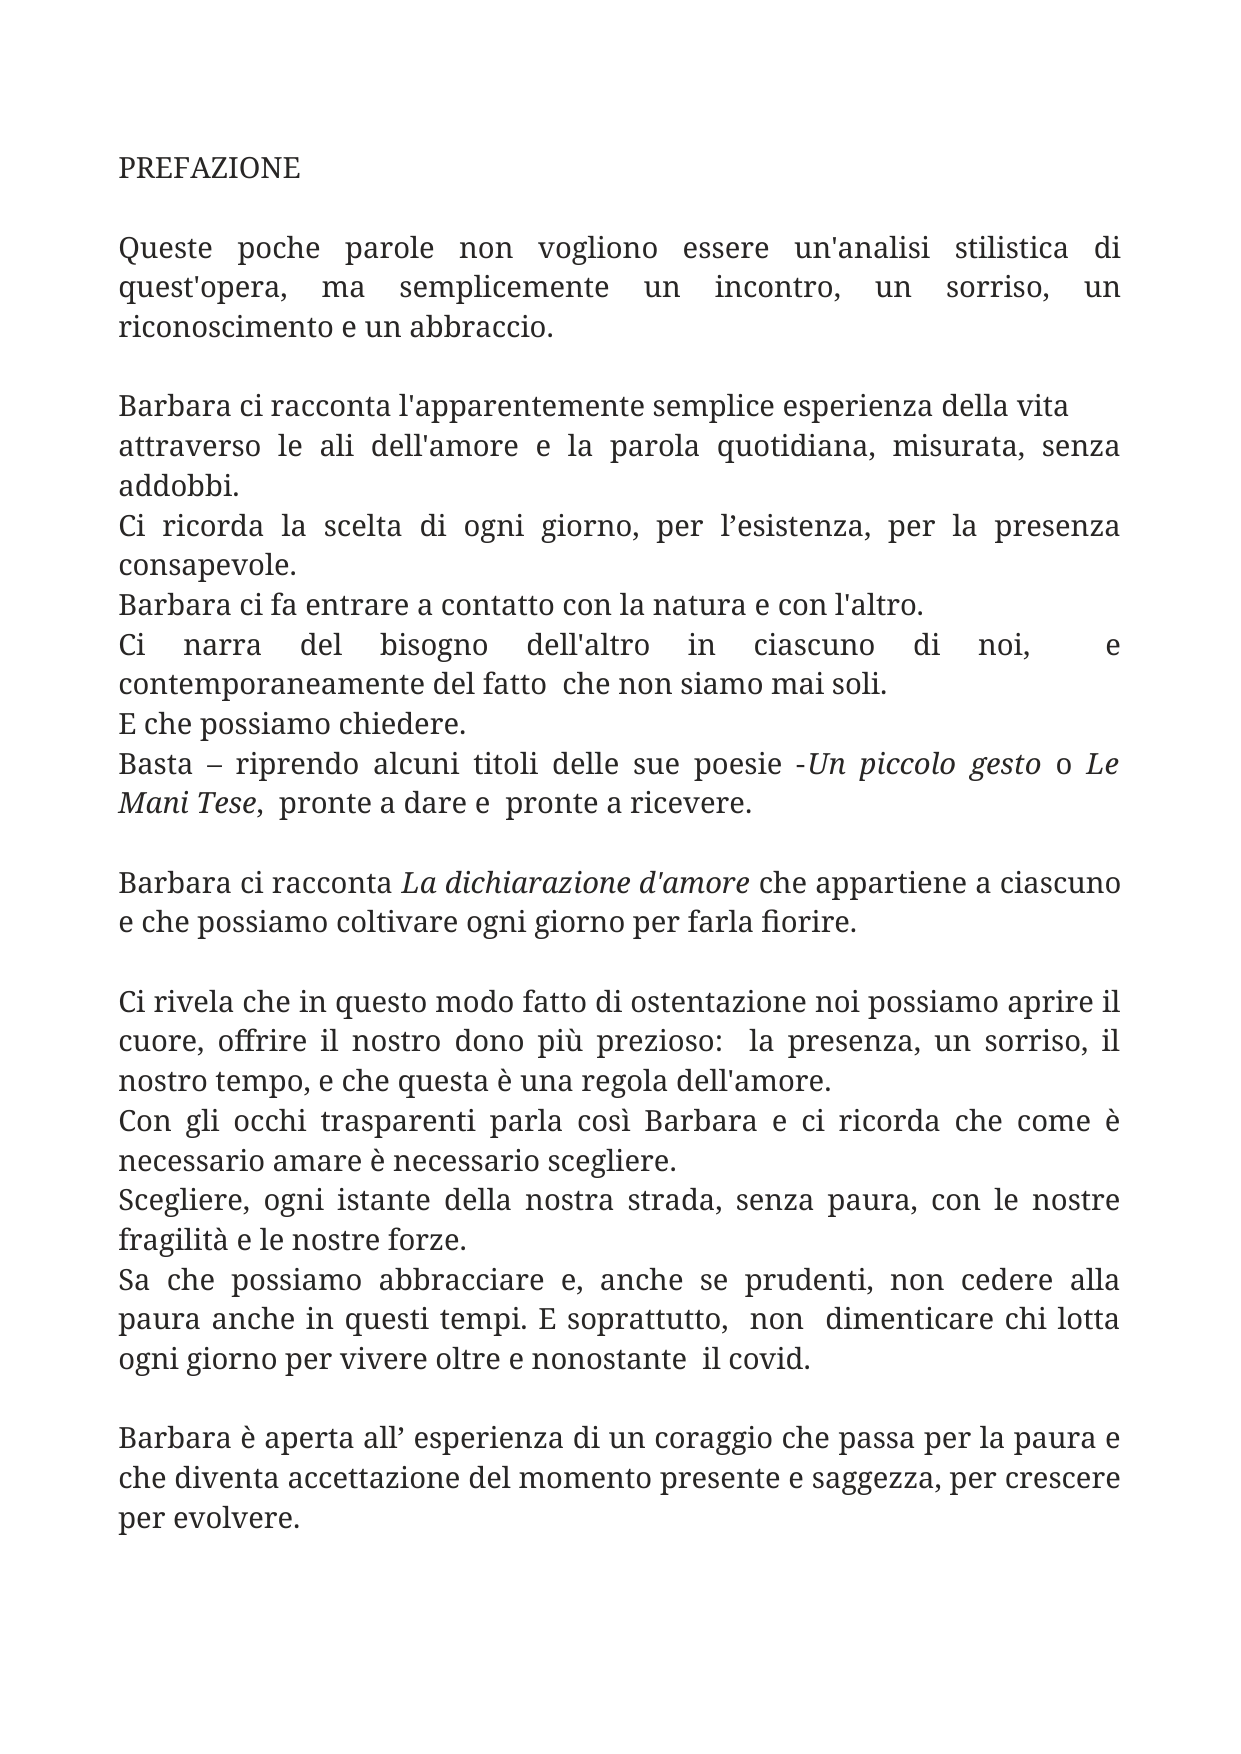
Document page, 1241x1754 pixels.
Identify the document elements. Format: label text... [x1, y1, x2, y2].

text Ci ricorda la scelta di ogni giorno, per l’esistenza, per la presenza consapevole. [118, 505, 1122, 584]
text Queste poche parole non vogliono essere un'analisi stilistica di quest'opera, ma semplicemente un incontro, un sorriso, un riconoscimento e un abbraccio. [118, 227, 1122, 346]
text attraverso le ali dell'amore e la parola quotidiana, misurata, senza addobbi. [118, 425, 1122, 505]
text Barbara è aperta all’ esperienza di un coraggio che passa per la paura e che diventa accettazione del momento presente e saggezza, per crescere per evolvere. [118, 1418, 1122, 1537]
text Basta – riprendo alcuni titoli delle sue poesie -Un piccolo gesto o Le Mani Tese, pronte a dare e pronte a ricevere. [118, 743, 1122, 822]
text Con gli occhi trasparenti parla così Barbara e ci ricorda che come è necessario amare è necessario scegliere. [118, 1100, 1122, 1179]
text Sa che possiamo abbracciare e, anche se prudenti, non cedere alla paura anche in questi tempi. E soprattutto, non dimenticare chi lotta ogni giorno per vivere oltre e nonostante il covid. [118, 1259, 1122, 1378]
text PREFAZIONE [118, 148, 1122, 187]
text Barbara ci racconta La dichiarazione d'amore che appartiene a ciascuno e che possiamo coltivare ogni giorno per farla fiorire. [118, 862, 1122, 941]
text E che possiamo chiedere. [118, 703, 1122, 743]
text Barbara ci fa entrare a contatto con la natura e con l'altro. [118, 584, 1122, 624]
text Scegliere, ogni istante della nostra strada, senza paura, con le nostre fragilità e le nostre forze. [118, 1179, 1122, 1259]
text Ci rivela che in questo modo fatto di ostentazione noi possiamo aprire il cuore, offrire il nostro dono più prezioso: la presenza, un sorriso, il nostro tempo, e che questa è una regola dell'amore. [118, 981, 1122, 1100]
text Ci narra del bisogno dell'altro in ciascuno di noi, e contemporaneamente del fatto che non siamo mai soli. [118, 624, 1122, 703]
text Barbara ci racconta l'apparentemente semplice esperienza della vita [118, 386, 1122, 425]
